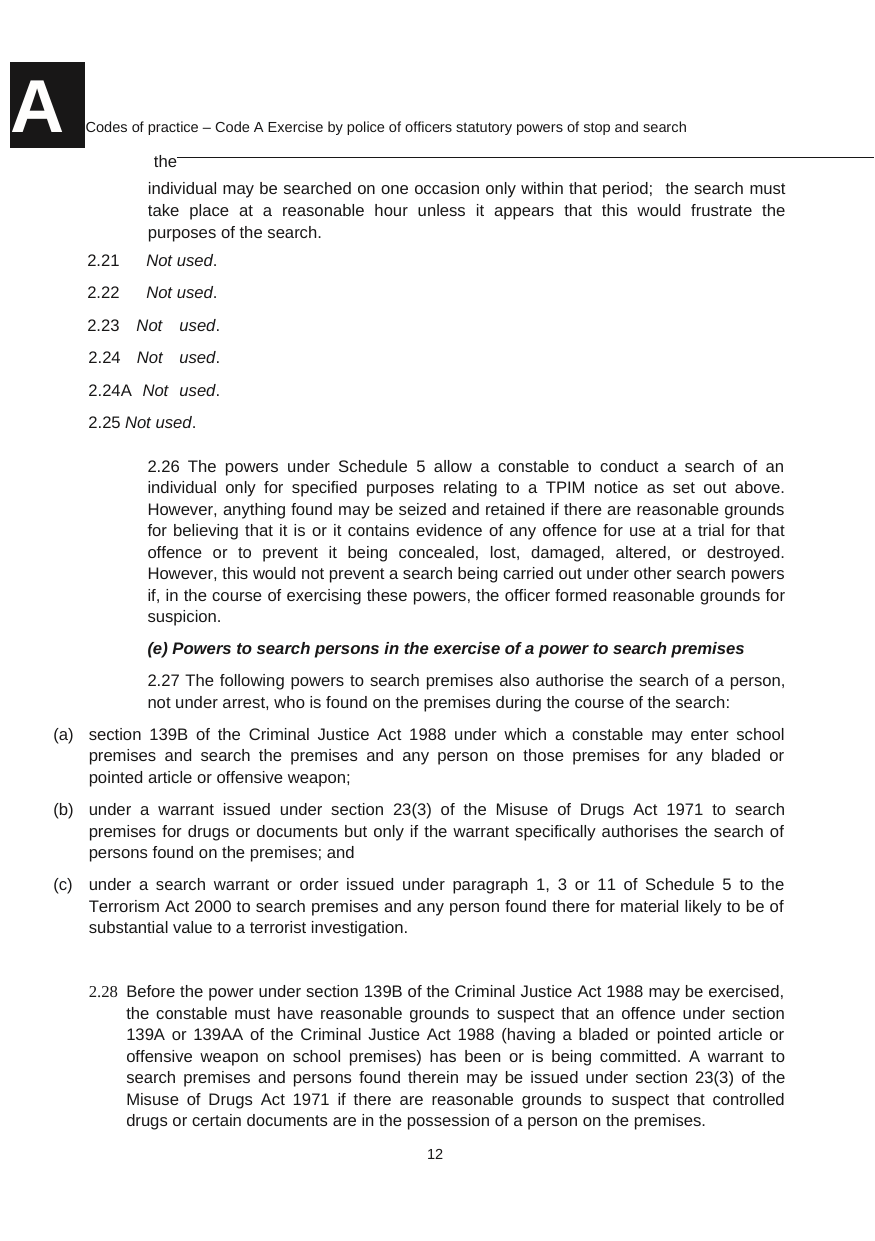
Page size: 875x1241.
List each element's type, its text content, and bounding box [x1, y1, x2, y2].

text 2.26 The powers under Schedule 5 allow a constable to conduct a search of an individual only for specified purposes relating to a TPIM notice as set out above. However, anything found may be seized and retained if there are reasonable grounds for believing that it is or it contains evidence of any offence for use at a trial for that offence or to prevent it being concealed, lost, damaged, altered, or destroyed. However, this would not prevent a search being carried out under other search powers if, in the course of exercising these powers, the officer formed reasonable grounds for suspicion. [147, 457, 786, 626]
list under a warrant issued under section 23(3) of the Misuse of Drugs Act 1971 to search premises for drugs or documents but only if the warrant specifically authorises the search of persons found on the premises; and [53, 800, 786, 862]
list section 139B of the Criminal Justice Act 1988 under which a constable may enter school premises and search the premises and any person on those premises for any bladed or pointed article or offensive weapon; [53, 725, 786, 787]
list Before the power under section 139B of the Criminal Justice Act 1988 may be exercised, the constable must have reasonable grounds to suspect that an offence under section 139A or 139AA of the Criminal Justice Act 1988 (having a bladed or pointed article or offensive weapon on school premises) has been or is being committed. A warrant to search premises and persons found therein may be issued under section 23(3) of the Misuse of Drugs Act 1971 if there are reasonable grounds to suspect that controlled drugs or certain documents are in the possession of a person on the premises. [88, 982, 786, 1130]
text  the individual may be searched on one occasion only within that period;  the search must take place at a reasonable hour unless it appears that this would frustrate the purposes of the search. [148, 148, 786, 242]
text 2.27 The following powers to search premises also authorise the search of a person, not under arrest, who is found on the premises during the course of the search: [147, 671, 786, 712]
text 2.23 Not used. 2.24 Not used. 2.24A Not used. 2.25 Not used. [87, 316, 220, 432]
text 2.21 Not used. [87, 250, 786, 269]
text 2.22 Not used. [87, 283, 786, 302]
text (e) Powers to search persons in the exercise of a power to search premises [147, 639, 786, 658]
list under a search warrant or order issued under paragraph 1, 3 or 11 of Schedule 5 to the Terrorism Act 2000 to search premises and any person found there for material likely to be of substantial value to a terrorist investigation. [53, 875, 786, 937]
